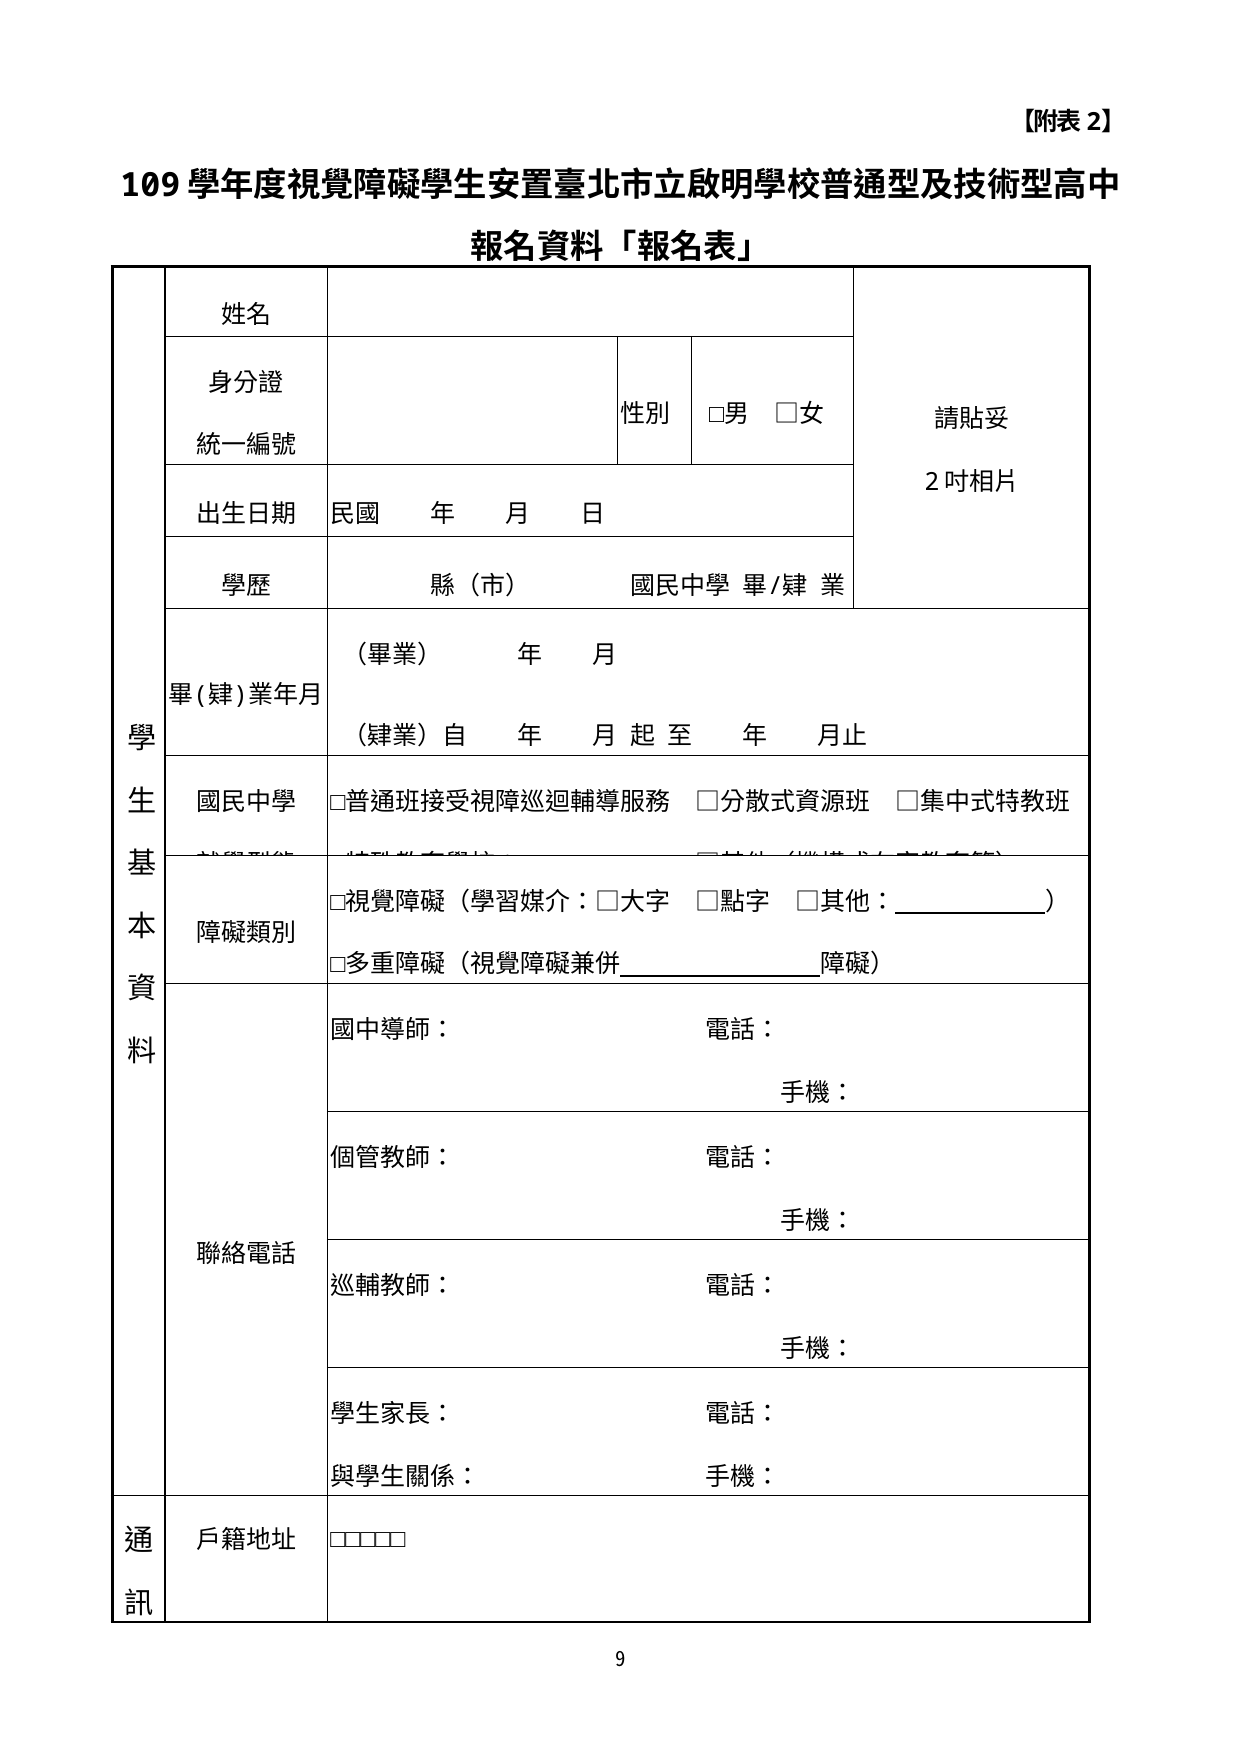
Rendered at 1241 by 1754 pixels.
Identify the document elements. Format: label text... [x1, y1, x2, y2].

table_header 學生基本資料 [114, 268, 164, 1495]
table_header 姓名 [166, 268, 327, 336]
table_cell 戶籍地址 [166, 1496, 327, 1621]
table_cell 出生日期 [166, 465, 327, 536]
table_header 請貼妥 2吋相片 [854, 268, 1088, 608]
table_cell 巡輔教師： 電話： 手機： [328, 1240, 1088, 1367]
table_header [328, 268, 853, 336]
table_cell 學歷 [166, 537, 327, 608]
table_cell 學生家長： 電話： 與學生關係： 手機： [328, 1368, 1088, 1495]
table_cell [328, 337, 617, 464]
table_cell □普通班接受視障巡迴輔導服務 □分散式資源班 □集中式特教班 □特殊教育學校： □其他（機構或在家教育等） [328, 756, 1088, 855]
text 【附表2】 [112, 77, 1128, 140]
table_cell 聯絡電話 [166, 984, 327, 1495]
table_cell 畢(肄)業年月 [166, 609, 327, 754]
table_cell 國民中學 就學型態 [166, 756, 327, 855]
table_cell 通訊 [114, 1496, 164, 1621]
table_cell 障礙類別 [166, 856, 327, 983]
table_cell 國中導師： 電話： 手機： [328, 984, 1088, 1111]
table_cell 性別 [618, 337, 691, 464]
table_cell □視覺障礙（學習媒介：□大字 □點字 □其他： ） □多重障礙（視覺障礙兼併 障礙） [328, 856, 1088, 983]
table_cell 縣（市） 國民中學 畢/肄 業 [328, 537, 853, 608]
table_cell □□□□□ [328, 1496, 1088, 1621]
table_cell 身分證 統一編號 [166, 337, 327, 464]
table_cell 民國 年 月 日 [328, 465, 853, 536]
table_cell （畢業） 年 月 （肄業）自 年 月 起 至 年 月止 [328, 609, 1088, 754]
table_cell 個管教師： 電話： 手機： [328, 1112, 1088, 1239]
table_cell □男 □女 [692, 337, 853, 464]
text 109學年度視覺障礙學生安置臺北市立啟明學校普通型及技術型高中報名資料「報名表」 [112, 140, 1128, 265]
